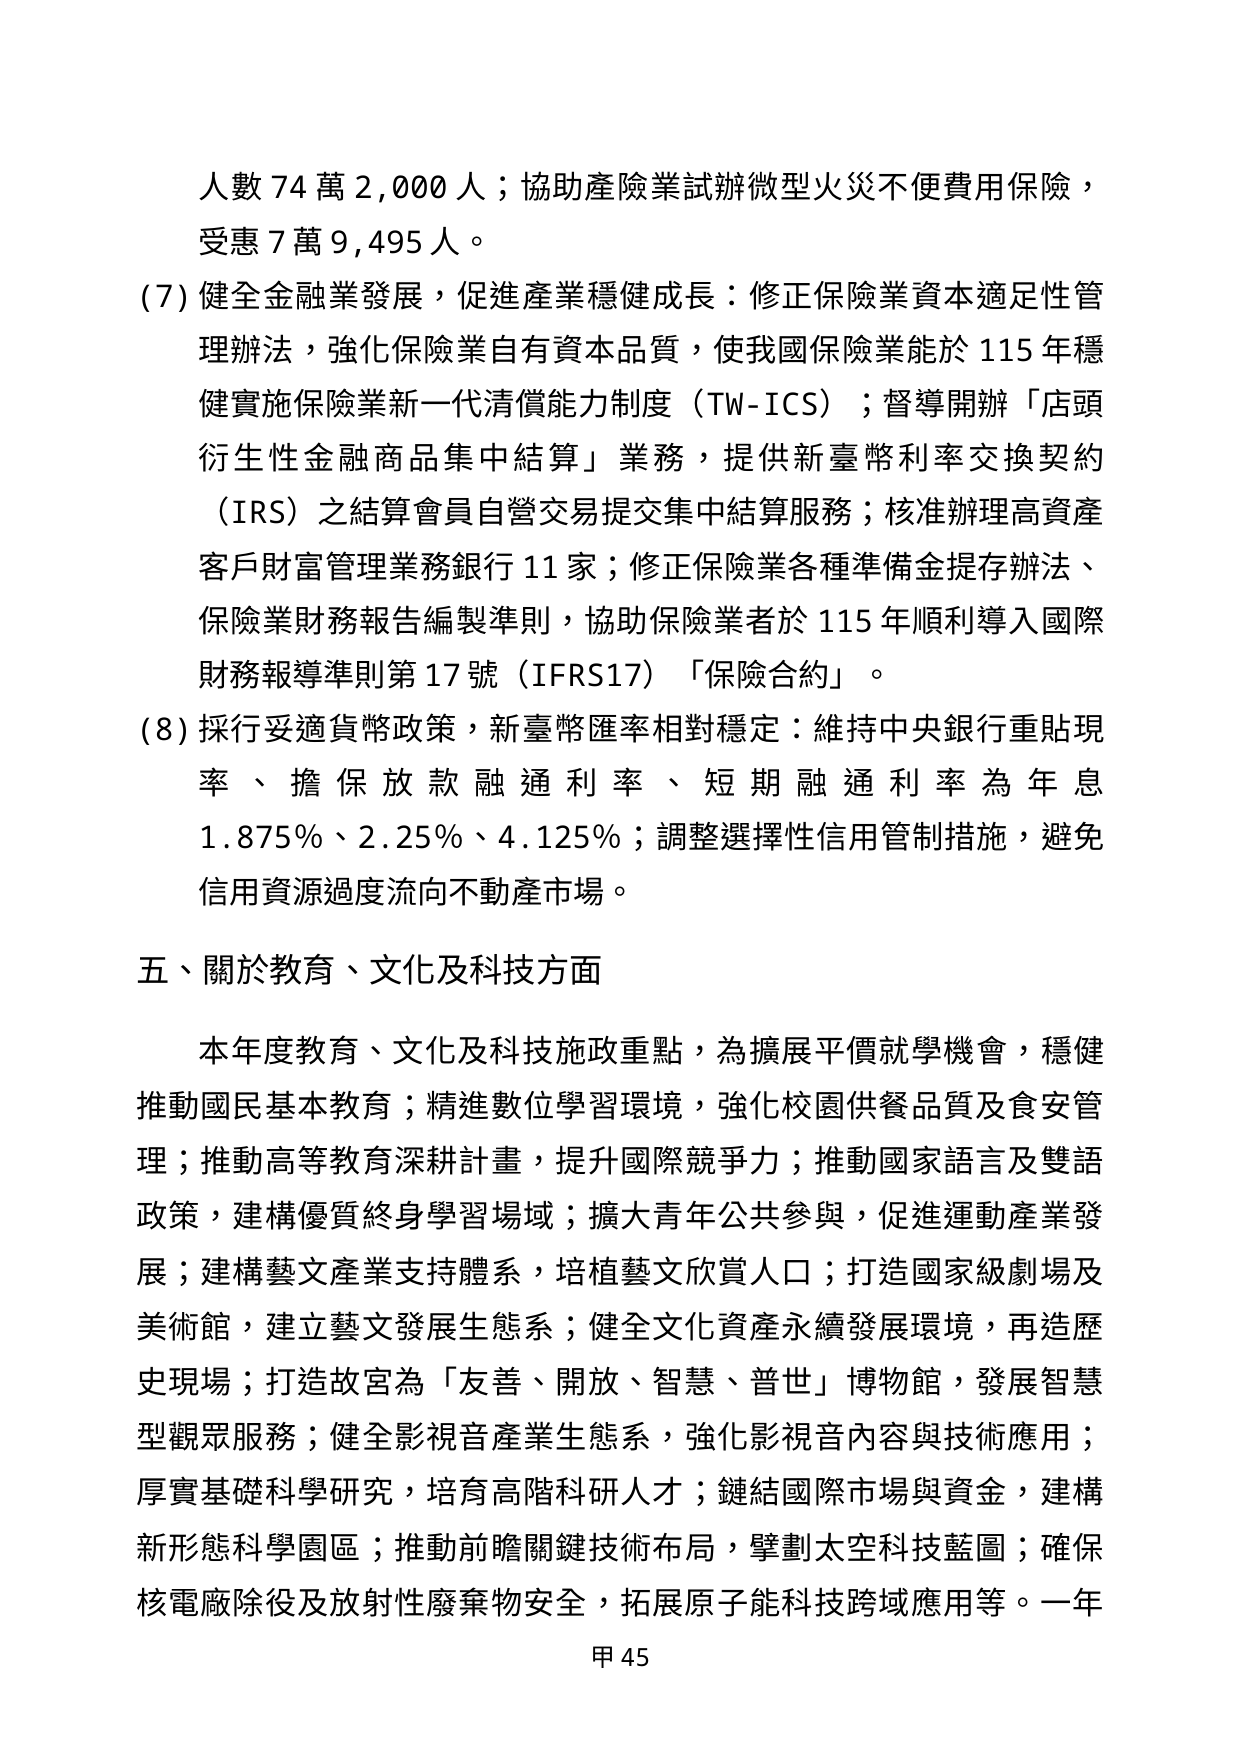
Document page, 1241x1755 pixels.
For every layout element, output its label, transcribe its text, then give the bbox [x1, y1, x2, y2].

text 本年度教育、文化及科技施政重點，為擴展平價就學機會，穩健推動國民基本教育；精進數位學習環境，強化校園供餐品質及食安管理；推動高等教育深耕計畫，提升國際競爭力；推動國家語言及雙語政策，建構優質終身學習場域；擴大青年公共參與，促進運動產業發展；建構藝文產業支持體系，培植藝文欣賞人口；打造國家級劇場及美術館，建立藝文發展生態系；健全文化資產永續發展環境，再造歷史現場；打造故宮為「友善、開放、智慧、普世」博物館，發展智慧型觀眾服務；健全影視音產業生態系，強化影視音內容與技術應用；厚實基礎科學研究，培育高階科研人才；鏈結國際市場與資金，建構新形態科學園區；推動前瞻關鍵技術布局，擘劃太空科技藍圖；確保核電廠除役及放射性廢棄物安全，拓展原子能科技跨域應用等。一年 [136, 1018, 1104, 1625]
list 人數74萬2,000人；協助產險業試辦微型火災不便費用保險，受惠7萬9,495人。 [136, 156, 1104, 264]
list 採行妥適貨幣政策，新臺幣匯率相對穩定：維持中央銀行重貼現率、擔保放款融通利率、短期融通利率為年息1.875％、2.25％、4.125％；調整選擇性信用管制措施，避免信用資源過度流向不動產市場。 [136, 697, 1104, 914]
list 健全金融業發展，促進產業穩健成長：修正保險業資本適足性管理辦法，強化保險業自有資本品質，使我國保險業能於115年穩健實施保險業新一代清償能力制度（TW-ICS）；督導開辦「店頭衍生性金融商品集中結算」業務，提供新臺幣利率交換契約（IRS）之結算會員自營交易提交集中結算服務；核准辦理高資產客戶財富管理業務銀行11家；修正保險業各種準備金提存辦法、保險業財務報告編製準則，協助保險業者於115年順利導入國際財務報導準則第17號（IFRS17）「保險合約」。 [136, 264, 1104, 697]
text 五、關於教育、文化及科技方面 [136, 939, 1104, 993]
